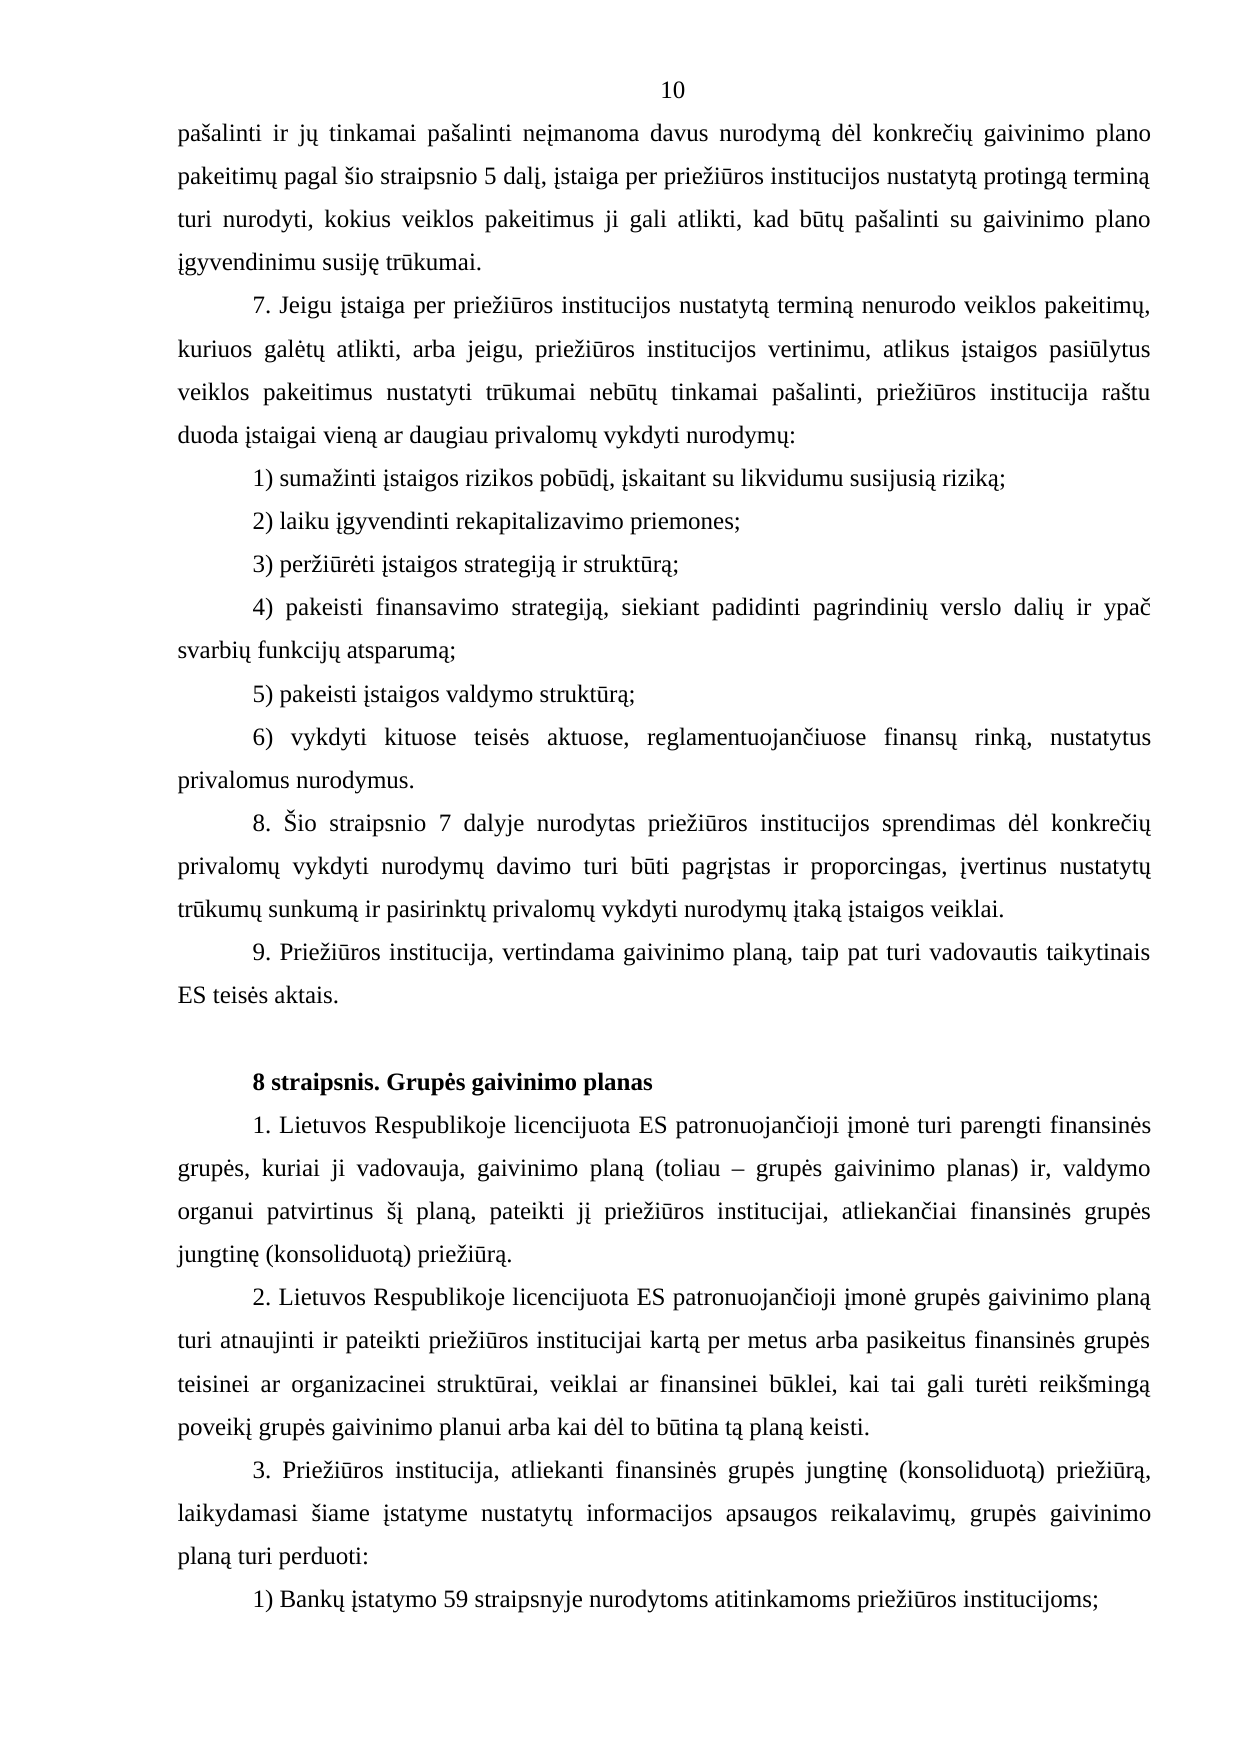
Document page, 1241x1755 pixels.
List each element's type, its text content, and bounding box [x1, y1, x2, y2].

text 1) sumažinti įstaigos rizikos pobūdį, įskaitant su likvidumu susijusią riziką; [177, 463, 1152, 492]
text 1. Lietuvos Respublikoje licencijuota ES patronuojančioji įmonė turi parengti finansinės grupės, kuriai ji vadovauja, gaivinimo planą (toliau – grupės gaivinimo planas) ir, valdymo organui patvirtinus šį planą, pateikti jį priežiūros institucijai, atliekančiai finansinės grupės jungtinę (konsoliduotą) priežiūrą. [177, 1110, 1152, 1268]
text 9. Priežiūros institucija, vertindama gaivinimo planą, taip pat turi vadovautis taikytinais ES teisės aktais. [177, 937, 1152, 1009]
text 8 straipsnis. Grupės gaivinimo planas [177, 1067, 1152, 1096]
text 5) pakeisti įstaigos valdymo struktūrą; [177, 679, 1152, 707]
text 8. Šio straipsnio 7 dalyje nurodytas priežiūros institucijos sprendimas dėl konkrečių privalomų vykdyti nurodymų davimo turi būti pagrįstas ir proporcingas, įvertinus nustatytų trūkumų sunkumą ir pasirinktų privalomų vykdyti nurodymų įtaką įstaigos veiklai. [177, 808, 1152, 923]
text 2) laiku įgyvendinti rekapitalizavimo priemones; [177, 506, 1152, 535]
text 3) peržiūrėti įstaigos strategiją ir struktūrą; [177, 549, 1152, 578]
text 3. Priežiūros institucija, atliekanti finansinės grupės jungtinę (konsoliduotą) priežiūrą, laikydamasi šiame įstatyme nustatytų informacijos apsaugos reikalavimų, grupės gaivinimo planą turi perduoti: [177, 1455, 1152, 1570]
text 7. Jeigu įstaiga per priežiūros institucijos nustatytą terminą nenurodo veiklos pakeitimų, kuriuos galėtų atlikti, arba jeigu, priežiūros institucijos vertinimu, atlikus įstaigos pasiūlytus veiklos pakeitimus nustatyti trūkumai nebūtų tinkamai pašalinti, priežiūros institucija raštu duoda įstaigai vieną ar daugiau privalomų vykdyti nurodymų: [177, 291, 1152, 449]
text 4) pakeisti finansavimo strategiją, siekiant padidinti pagrindinių verslo dalių ir ypač svarbių funkcijų atsparumą; [177, 592, 1152, 664]
text 6) vykdyti kituose teisės aktuose, reglamentuojančiuose finansų rinką, nustatytus privalomus nurodymus. [177, 722, 1152, 794]
text pašalinti ir jų tinkamai pašalinti neįmanoma davus nurodymą dėl konkrečių gaivinimo plano pakeitimų pagal šio straipsnio 5 dalį, įstaiga per priežiūros institucijos nustatytą protingą terminą turi nurodyti, kokius veiklos pakeitimus ji gali atlikti, kad būtų pašalinti su gaivinimo plano įgyvendinimu susiję trūkumai. [177, 118, 1152, 276]
text 2. Lietuvos Respublikoje licencijuota ES patronuojančioji įmonė grupės gaivinimo planą turi atnaujinti ir pateikti priežiūros institucijai kartą per metus arba pasikeitus finansinės grupės teisinei ar organizacinei struktūrai, veiklai ar finansinei būklei, kai tai gali turėti reikšmingą poveikį grupės gaivinimo planui arba kai dėl to būtina tą planą keisti. [177, 1282, 1152, 1441]
text 1) Bankų įstatymo 59 straipsnyje nurodytoms atitinkamoms priežiūros institucijoms; [177, 1584, 1152, 1613]
